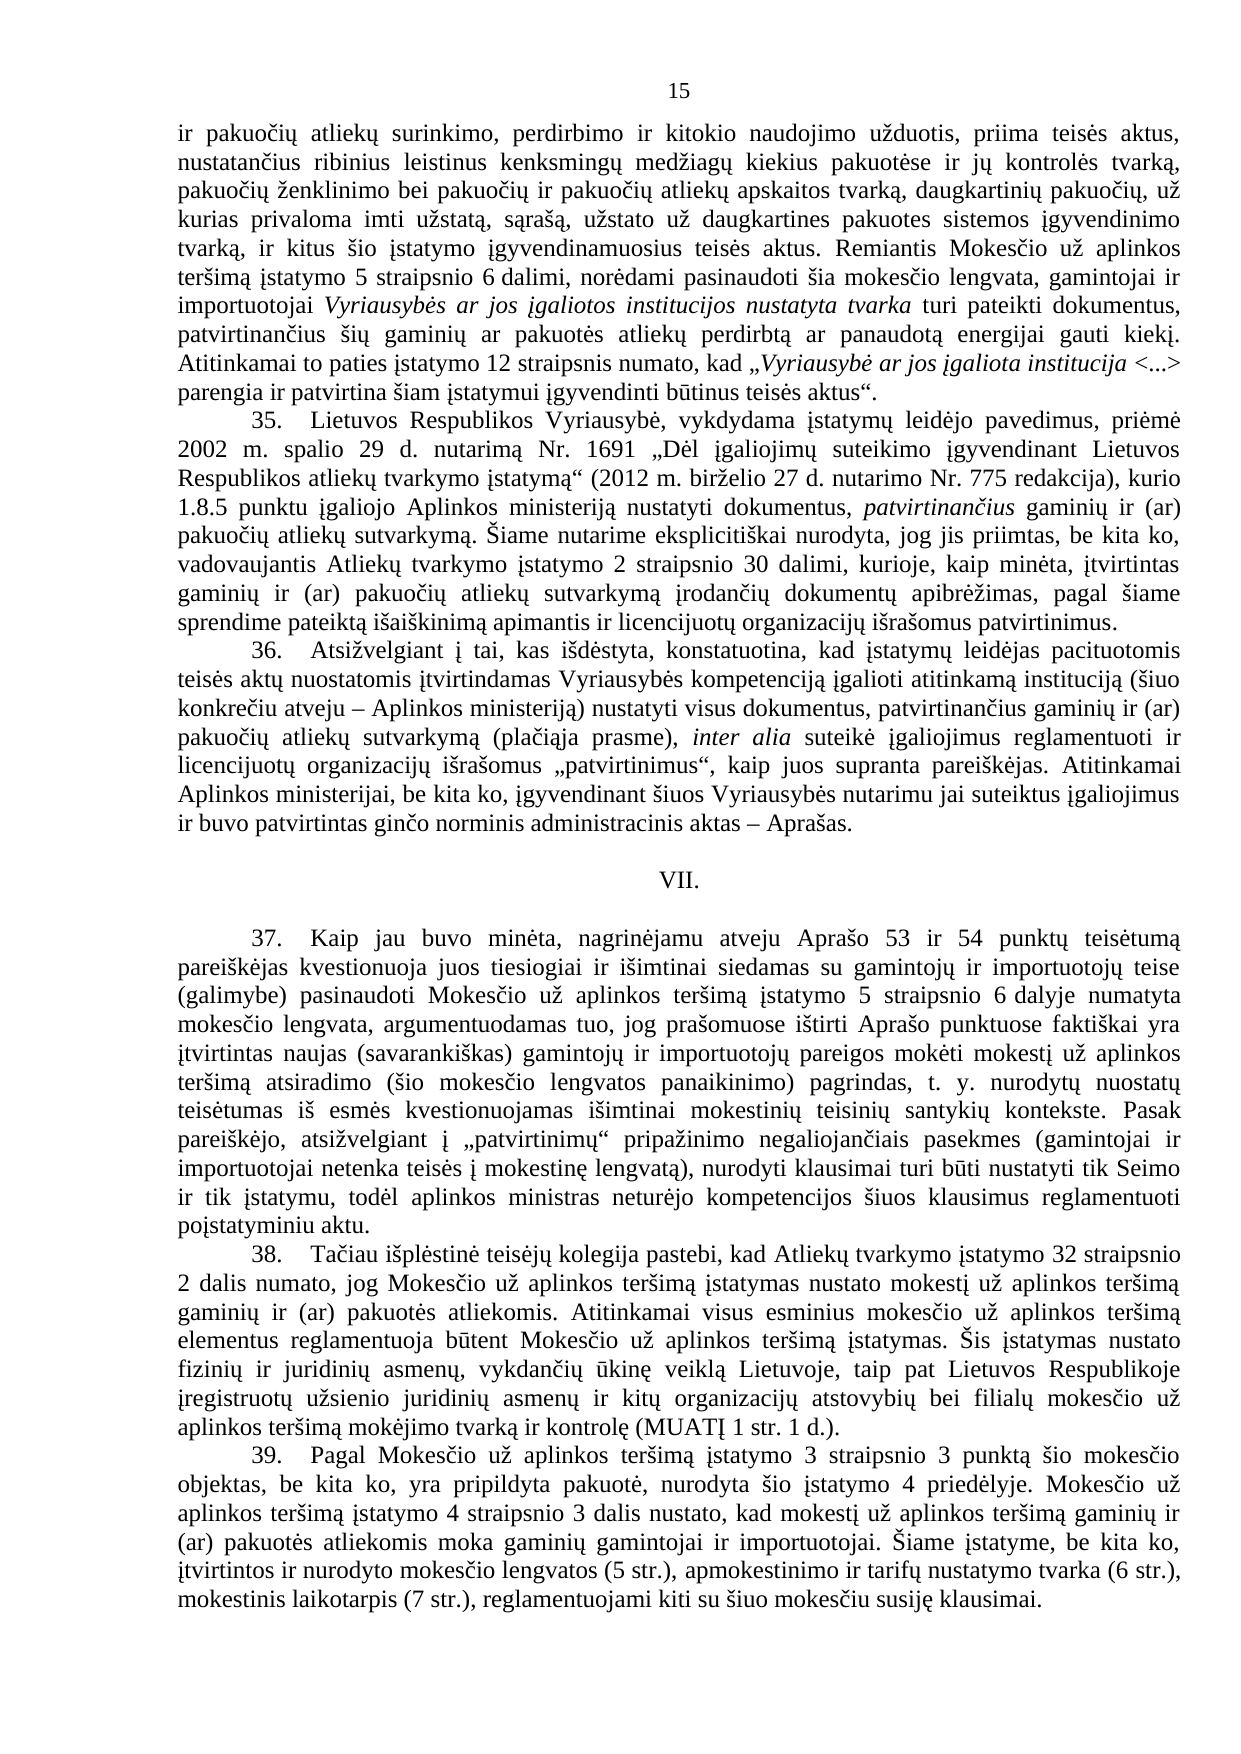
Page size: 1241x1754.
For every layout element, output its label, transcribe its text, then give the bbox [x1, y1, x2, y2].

text 35. Lietuvos Respublikos Vyriausybė, vykdydama įstatymų leidėjo pavedimus, priėmė 2002 m. spalio 29 d. nutarimą Nr. 1691 „Dėl įgaliojimų suteikimo įgyvendinant Lietuvos Respublikos atliekų tvarkymo įstatymą“ (2012 m. birželio 27 d. nutarimo Nr. 775 redakcija), kurio 1.8.5 punktu įgaliojo Aplinkos ministeriją nustatyti dokumentus, patvirtinančius gaminių ir (ar) pakuočių atliekų sutvarkymą. Šiame nutarime eksplicitiškai nurodyta, jog jis priimtas, be kita ko, vadovaujantis Atliekų tvarkymo įstatymo 2 straipsnio 30 dalimi, kurioje, kaip minėta, įtvirtintas gaminių ir (ar) pakuočių atliekų sutvarkymą įrodančių dokumentų apibrėžimas, pagal šiame sprendime pateiktą išaiškinimą apimantis ir licencijuotų organizacijų išrašomus patvirtinimus. [177, 406, 1181, 636]
text 39. Pagal Mokesčio už aplinkos teršimą įstatymo 3 straipsnio 3 punktą šio mokesčio objektas, be kita ko, yra pripildyta pakuotė, nurodyta šio įstatymo 4 priedėlyje. Mokesčio už aplinkos teršimą įstatymo 4 straipsnio 3 dalis nustato, kad mokestį už aplinkos teršimą gaminių ir (ar) pakuotės atliekomis moka gaminių gamintojai ir importuotojai. Šiame įstatyme, be kita ko, įtvirtintos ir nurodyto mokesčio lengvatos (5 str.), apmokestinimo ir tarifų nustatymo tvarka (6 str.), mokestinis laikotarpis (7 str.), reglamentuojami kiti su šiuo mokesčiu susiję klausimai. [177, 1441, 1181, 1613]
text 38. Tačiau išplėstinė teisėjų kolegija pastebi, kad Atliekų tvarkymo įstatymo 32 straipsnio 2 dalis numato, jog Mokesčio už aplinkos teršimą įstatymas nustato mokestį už aplinkos teršimą gaminių ir (ar) pakuotės atliekomis. Atitinkamai visus esminius mokesčio už aplinkos teršimą elementus reglamentuoja būtent Mokesčio už aplinkos teršimą įstatymas. Šis įstatymas nustato fizinių ir juridinių asmenų, vykdančių ūkinę veiklą Lietuvoje, taip pat Lietuvos Respublikoje įregistruotų užsienio juridinių asmenų ir kitų organizacijų atstovybių bei filialų mokesčio už aplinkos teršimą mokėjimo tvarką ir kontrolę (MUATĮ 1 str. 1 d.). [177, 1239, 1181, 1441]
text 37. Kaip jau buvo minėta, nagrinėjamu atveju Aprašo 53 ir 54 punktų teisėtumą pareiškėjas kvestionuoja juos tiesiogiai ir išimtinai siedamas su gamintojų ir importuotojų teise (galimybe) pasinaudoti Mokesčio už aplinkos teršimą įstatymo 5 straipsnio 6 dalyje numatyta mokesčio lengvata, argumentuodamas tuo, jog prašomuose ištirti Aprašo punktuose faktiškai yra įtvirtintas naujas (savarankiškas) gamintojų ir importuotojų pareigos mokėti mokestį už aplinkos teršimą atsiradimo (šio mokesčio lengvatos panaikinimo) pagrindas, t. y. nurodytų nuostatų teisėtumas iš esmės kvestionuojamas išimtinai mokestinių teisinių santykių kontekste. Pasak pareiškėjo, atsižvelgiant į „patvirtinimų“ pripažinimo negaliojančiais pasekmes (gamintojai ir importuotojai netenka teisės į mokestinę lengvatą), nurodyti klausimai turi būti nustatyti tik Seimo ir tik įstatymu, todėl aplinkos ministras neturėjo kompetencijos šiuos klausimus reglamentuoti poįstatyminiu aktu. [177, 923, 1181, 1239]
text ir pakuočių atliekų surinkimo, perdirbimo ir kitokio naudojimo užduotis, priima teisės aktus, nustatančius ribinius leistinus kenksmingų medžiagų kiekius pakuotėse ir jų kontrolės tvarką, pakuočių ženklinimo bei pakuočių ir pakuočių atliekų apskaitos tvarką, daugkartinių pakuočių, už kurias privaloma imti užstatą, sąrašą, užstato už daugkartines pakuotes sistemos įgyvendinimo tvarką, ir kitus šio įstatymo įgyvendinamuosius teisės aktus. Remiantis Mokesčio už aplinkos teršimą įstatymo 5 straipsnio 6 dalimi, norėdami pasinaudoti šia mokesčio lengvata, gamintojai ir importuotojai Vyriausybės ar jos įgaliotos institucijos nustatyta tvarka turi pateikti dokumentus, patvirtinančius šių gaminių ar pakuotės atliekų perdirbtą ar panaudotą energijai gauti kiekį. Atitinkamai to paties įstatymo 12 straipsnis numato, kad „Vyriausybė ar jos įgaliota institucija <...> parengia ir patvirtina šiam įstatymui įgyvendinti būtinus teisės aktus“. [177, 118, 1181, 406]
text VII. [177, 866, 1181, 894]
text 36. Atsižvelgiant į tai, kas išdėstyta, konstatuotina, kad įstatymų leidėjas pacituotomis teisės aktų nuostatomis įtvirtindamas Vyriausybės kompetenciją įgalioti atitinkamą instituciją (šiuo konkrečiu atveju – Aplinkos ministeriją) nustatyti visus dokumentus, patvirtinančius gaminių ir (ar) pakuočių atliekų sutvarkymą (plačiąja prasme), inter alia suteikė įgaliojimus reglamentuoti ir licencijuotų organizacijų išrašomus „patvirtinimus“, kaip juos supranta pareiškėjas. Atitinkamai Aplinkos ministerijai, be kita ko, įgyvendinant šiuos Vyriausybės nutarimu jai suteiktus įgaliojimus ir buvo patvirtintas ginčo norminis administracinis aktas – Aprašas. [177, 636, 1181, 837]
